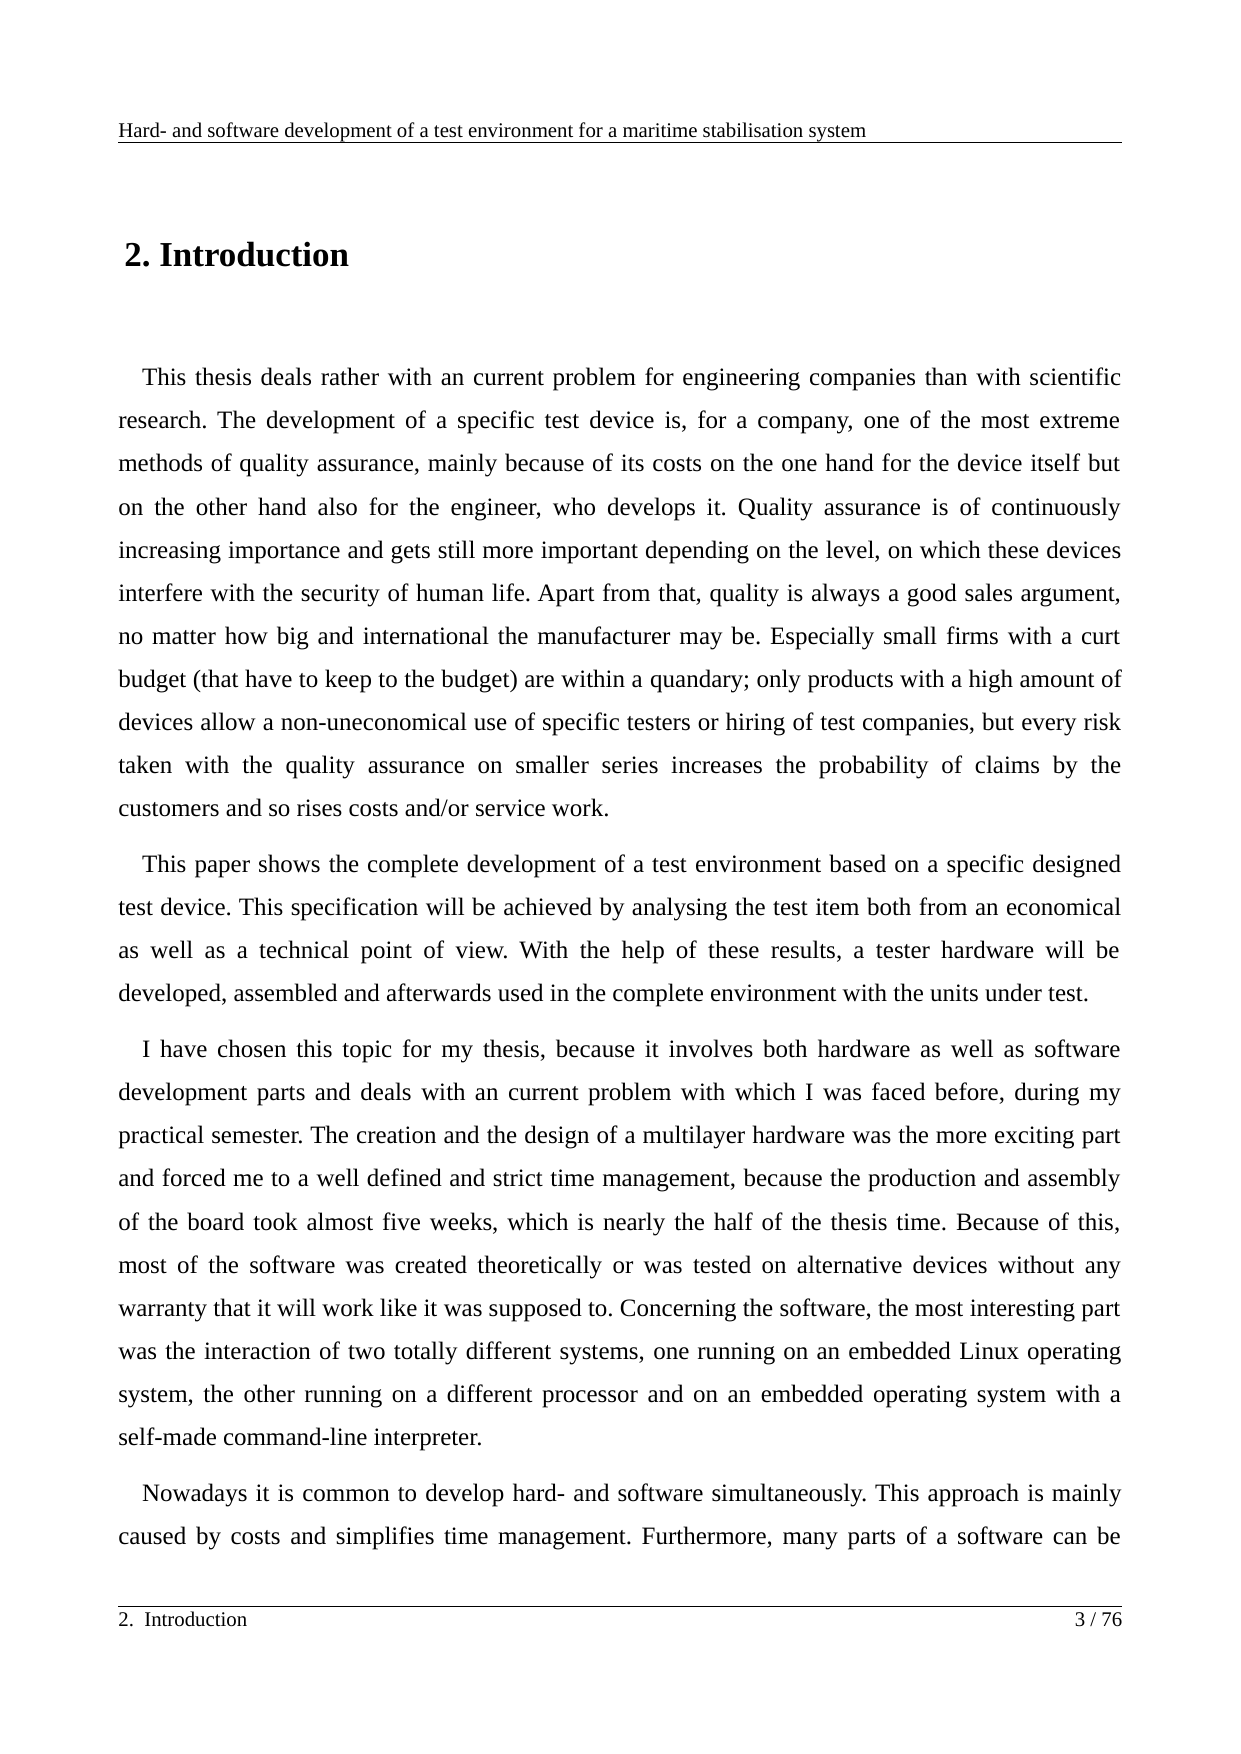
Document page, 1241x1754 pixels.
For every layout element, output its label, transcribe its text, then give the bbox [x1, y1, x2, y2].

text This thesis deals rather with an current problem for engineering companies than with scientific research. The development of a specific test device is, for a company, one of the most extreme methods of quality assurance, mainly because of its costs on the one hand for the device itself but on the other hand also for the engineer, who develops it. Quality assurance is of continuously increasing importance and gets still more important depending on the level, on which these devices interfere with the security of human life. Apart from that, quality is always a good sales argument, no matter how big and international the manufacturer may be. Especially small firms with a curt budget (that have to keep to the budget) are within a quandary; only products with a high amount of devices allow a non-uneconomical use of specific testers or hiring of test companies, but every risk taken with the quality assurance on smaller series increases the probability of claims by the customers and so rises costs and/or service work. [118, 362, 1122, 822]
text I have chosen this topic for my thesis, because it involves both hardware as well as software development parts and deals with an current problem with which I was faced before, during my practical semester. The creation and the design of a multilayer hardware was the more exciting part and forced me to a well defined and strict time management, because the production and assembly of the board took almost five weeks, which is nearly the half of the thesis time. Because of this, most of the software was created theoretically or was tested on alternative devices without any warranty that it will work like it was supposed to. Concerning the software, the most interesting part was the interaction of two totally different systems, one running on an embedded Linux operating system, the other running on a different processor and on an embedded operating system with a self-made command-line interpreter. [118, 1034, 1122, 1451]
text This paper shows the complete development of a test environment based on a specific designed test device. This specification will be achieved by analysing the test item both from an economical as well as a technical point of view. With the help of these results, a tester hardware will be developed, assembled and afterwards used in the complete environment with the units under test. [118, 849, 1122, 1007]
text Nowadays it is common to develop hard- and software simultaneously. This approach is mainly caused by costs and simplifies time management. Furthermore, many parts of a software can be [118, 1478, 1122, 1550]
subtitle Introduction [118, 234, 1122, 274]
